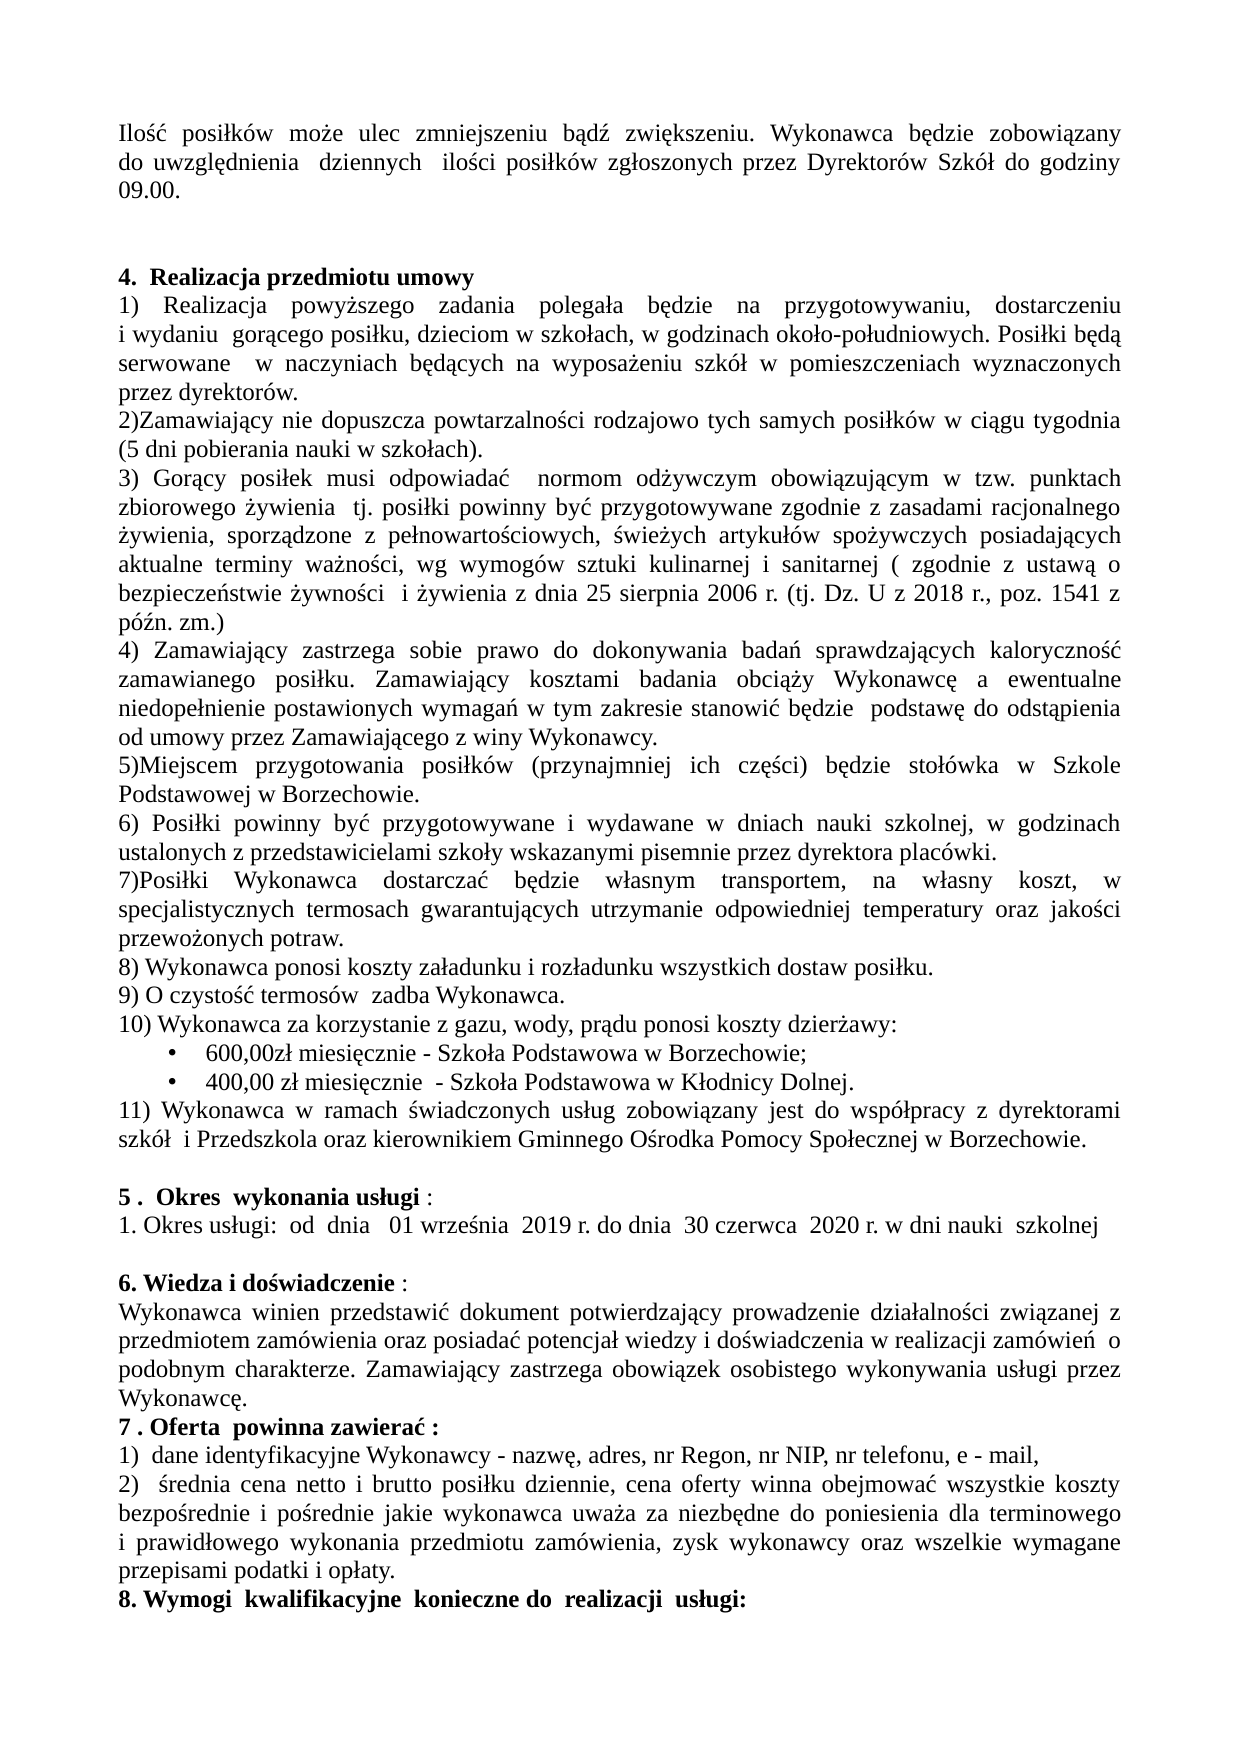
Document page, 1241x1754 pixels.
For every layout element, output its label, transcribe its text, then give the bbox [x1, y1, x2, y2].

text 8. Wymogi kwalifikacyjne konieczne do realizacji usługi: [118, 1584, 1122, 1613]
text 7 . Oferta powinna zawierać : [118, 1412, 1122, 1441]
text 7)Posiłki Wykonawca dostarczać będzie własnym transportem, na własny koszt, w specjalistycznych termosach gwarantujących utrzymanie odpowiedniej temperatury oraz jakości przewożonych potraw. [118, 866, 1122, 952]
text Wykonawca winien przedstawić dokument potwierdzający prowadzenie działalności związanej z przedmiotem zamówienia oraz posiadać potencjał wiedzy i doświadczenia w realizacji zamówień o podobnym charakterze. Zamawiający zastrzega obowiązek osobistego wykonywania usługi przez Wykonawcę. [118, 1297, 1122, 1412]
text 4. Realizacja przedmiotu umowy [118, 262, 1122, 291]
text 6) Posiłki powinny być przygotowywane i wydawane w dniach nauki szkolnej, w godzinach ustalonych z przedstawicielami szkoły wskazanymi pisemnie przez dyrektora placówki. [118, 808, 1122, 866]
text 2) średnia cena netto i brutto posiłku dziennie, cena oferty winna obejmować wszystkie koszty bezpośrednie i pośrednie jakie wykonawca uważa za niezbędne do poniesienia dla terminowego i prawidłowego wykonania przedmiotu zamówienia, zysk wykonawcy oraz wszelkie wymagane przepisami podatki i opłaty. [118, 1469, 1122, 1584]
text 1. Okres usługi: od dnia 01 września 2019 r. do dnia 30 czerwca 2020 r. w dni nauki szkolnej [118, 1211, 1122, 1239]
text 1) dane identyfikacyjne Wykonawcy - nazwę, adres, nr Regon, nr NIP, nr telefonu, e - mail, [118, 1441, 1122, 1469]
text 1) Realizacja powyższego zadania polegała będzie na przygotowywaniu, dostarczeniu i wydaniu gorącego posiłku, dzieciom w szkołach, w godzinach około-południowych. Posiłki będą serwowane w naczyniach będących na wyposażeniu szkół w pomieszczeniach wyznaczonych przez dyrektorów. [118, 291, 1122, 406]
list 600,00zł miesięcznie - Szkoła Podstawowa w Borzechowie; [168, 1038, 1122, 1067]
text 4) Zamawiający zastrzega sobie prawo do dokonywania badań sprawdzających kaloryczność zamawianego posiłku. Zamawiający kosztami badania obciąży Wykonawcę a ewentualne niedopełnienie postawionych wymagań w tym zakresie stanowić będzie podstawę do odstąpienia od umowy przez Zamawiającego z winy Wykonawcy. [118, 636, 1122, 751]
text 11) Wykonawca w ramach świadczonych usług zobowiązany jest do współpracy z dyrektorami szkół i Przedszkola oraz kierownikiem Gminnego Ośrodka Pomocy Społecznej w Borzechowie. [118, 1096, 1122, 1153]
text 2)Zamawiający nie dopuszcza powtarzalności rodzajowo tych samych posiłków w ciągu tygodnia (5 dni pobierania nauki w szkołach). [118, 406, 1122, 463]
text 9) O czystość termosów zadba Wykonawca. [118, 981, 1122, 1009]
text Ilość posiłków może ulec zmniejszeniu bądź zwiększeniu. Wykonawca będzie zobowiązany do uwzględnienia dziennych ilości posiłków zgłoszonych przez Dyrektorów Szkół do godziny 09.00. [118, 118, 1122, 204]
text 10) Wykonawca za korzystanie z gazu, wody, prądu ponosi koszty dzierżawy: [118, 1009, 1122, 1038]
text 8) Wykonawca ponosi koszty załadunku i rozładunku wszystkich dostaw posiłku. [118, 952, 1122, 981]
text 6. Wiedza i doświadczenie : [118, 1268, 1122, 1297]
text 5 . Okres wykonania usługi : [118, 1182, 1122, 1211]
text 3) Gorący posiłek musi odpowiadać normom odżywczym obowiązującym w tzw. punktach zbiorowego żywienia tj. posiłki powinny być przygotowywane zgodnie z zasadami racjonalnego żywienia, sporządzone z pełnowartościowych, świeżych artykułów spożywczych posiadających aktualne terminy ważności, wg wymogów sztuki kulinarnej i sanitarnej ( zgodnie z ustawą o bezpieczeństwie żywności i żywienia z dnia 25 sierpnia 2006 r. (tj. Dz. U z 2018 r., poz. 1541 z późn. zm.) [118, 463, 1122, 636]
list 400,00 zł miesięcznie - Szkoła Podstawowa w Kłodnicy Dolnej. [168, 1067, 1122, 1096]
text 5)Miejscem przygotowania posiłków (przynajmniej ich części) będzie stołówka w Szkole Podstawowej w Borzechowie. [118, 751, 1122, 808]
